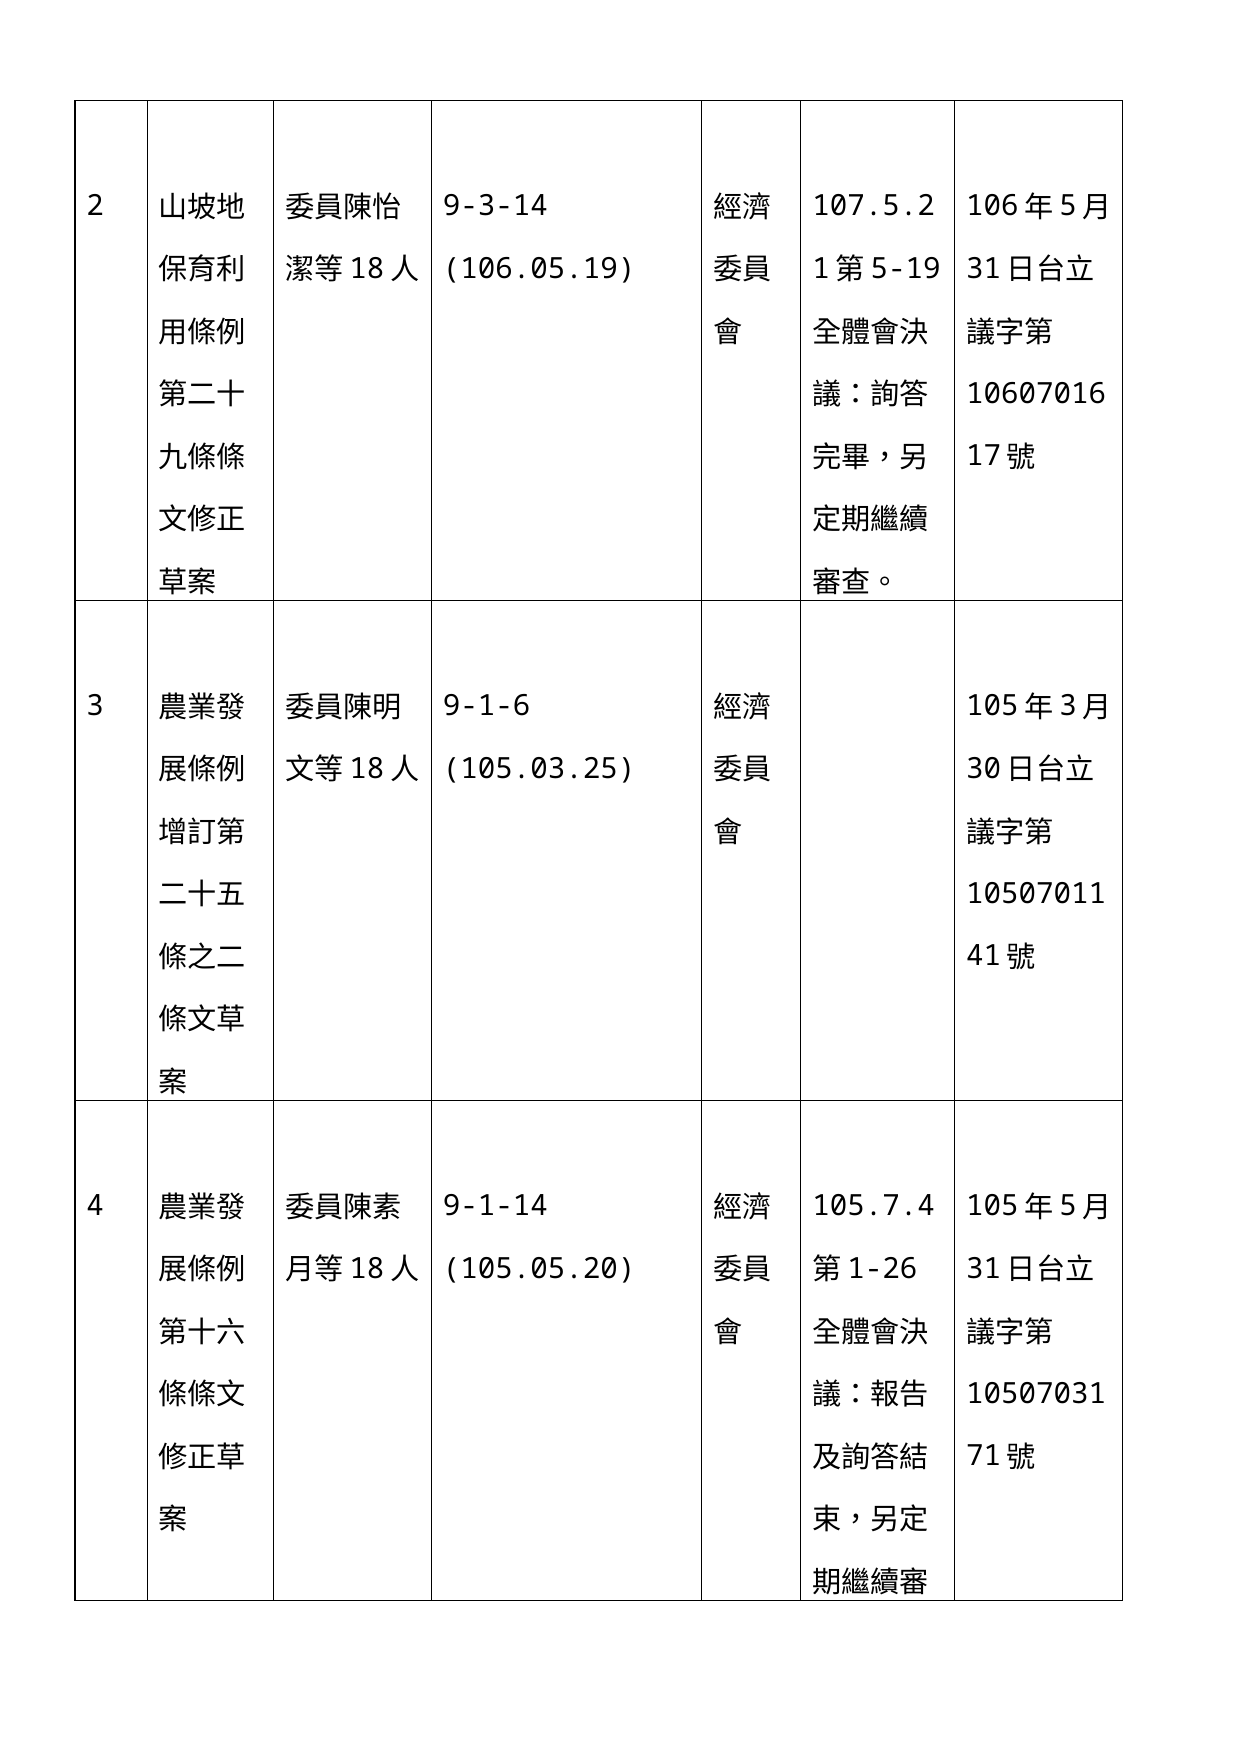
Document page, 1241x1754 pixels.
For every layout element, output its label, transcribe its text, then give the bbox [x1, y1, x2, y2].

table_cell 經濟委員會 [702, 1101, 800, 1600]
table_cell [801, 601, 954, 1100]
table_cell 105年5月31日台立議字第1050703171號 [955, 1101, 1122, 1600]
table_cell 經濟委員會 [702, 101, 800, 600]
table_cell 山坡地保育利用條例第二十九條條文修正草案 [148, 101, 273, 600]
table_cell 農業發展條例第十六條條文修正草案 [148, 1101, 273, 1600]
table_cell 委員陳怡潔等18人 [274, 101, 431, 600]
table_cell 3 [76, 601, 147, 1100]
table_cell 農業發展條例增訂第二十五條之二條文草案 [148, 601, 273, 1100]
table_cell 105.7.4第1-26全體會決議：報告及詢答結束，另定期繼續審 [801, 1101, 954, 1600]
table_cell 2 [76, 101, 147, 600]
table_cell 106年5月31日台立議字第1060701617號 [955, 101, 1122, 600]
table_cell 9-1-6 (105.03.25) [432, 601, 701, 1100]
table_cell 4 [76, 1101, 147, 1600]
table_cell 9-3-14 (106.05.19) [432, 101, 701, 600]
table_cell 經濟委員會 [702, 601, 800, 1100]
table_cell 9-1-14 (105.05.20) [432, 1101, 701, 1600]
table_cell 105年3月30日台立議字第1050701141號 [955, 601, 1122, 1100]
table_cell 107.5.21第5-19全體會決議：詢答完畢，另定期繼續審查。 [801, 101, 954, 600]
table_cell 委員陳明文等18人 [274, 601, 431, 1100]
table_cell 委員陳素月等18人 [274, 1101, 431, 1600]
